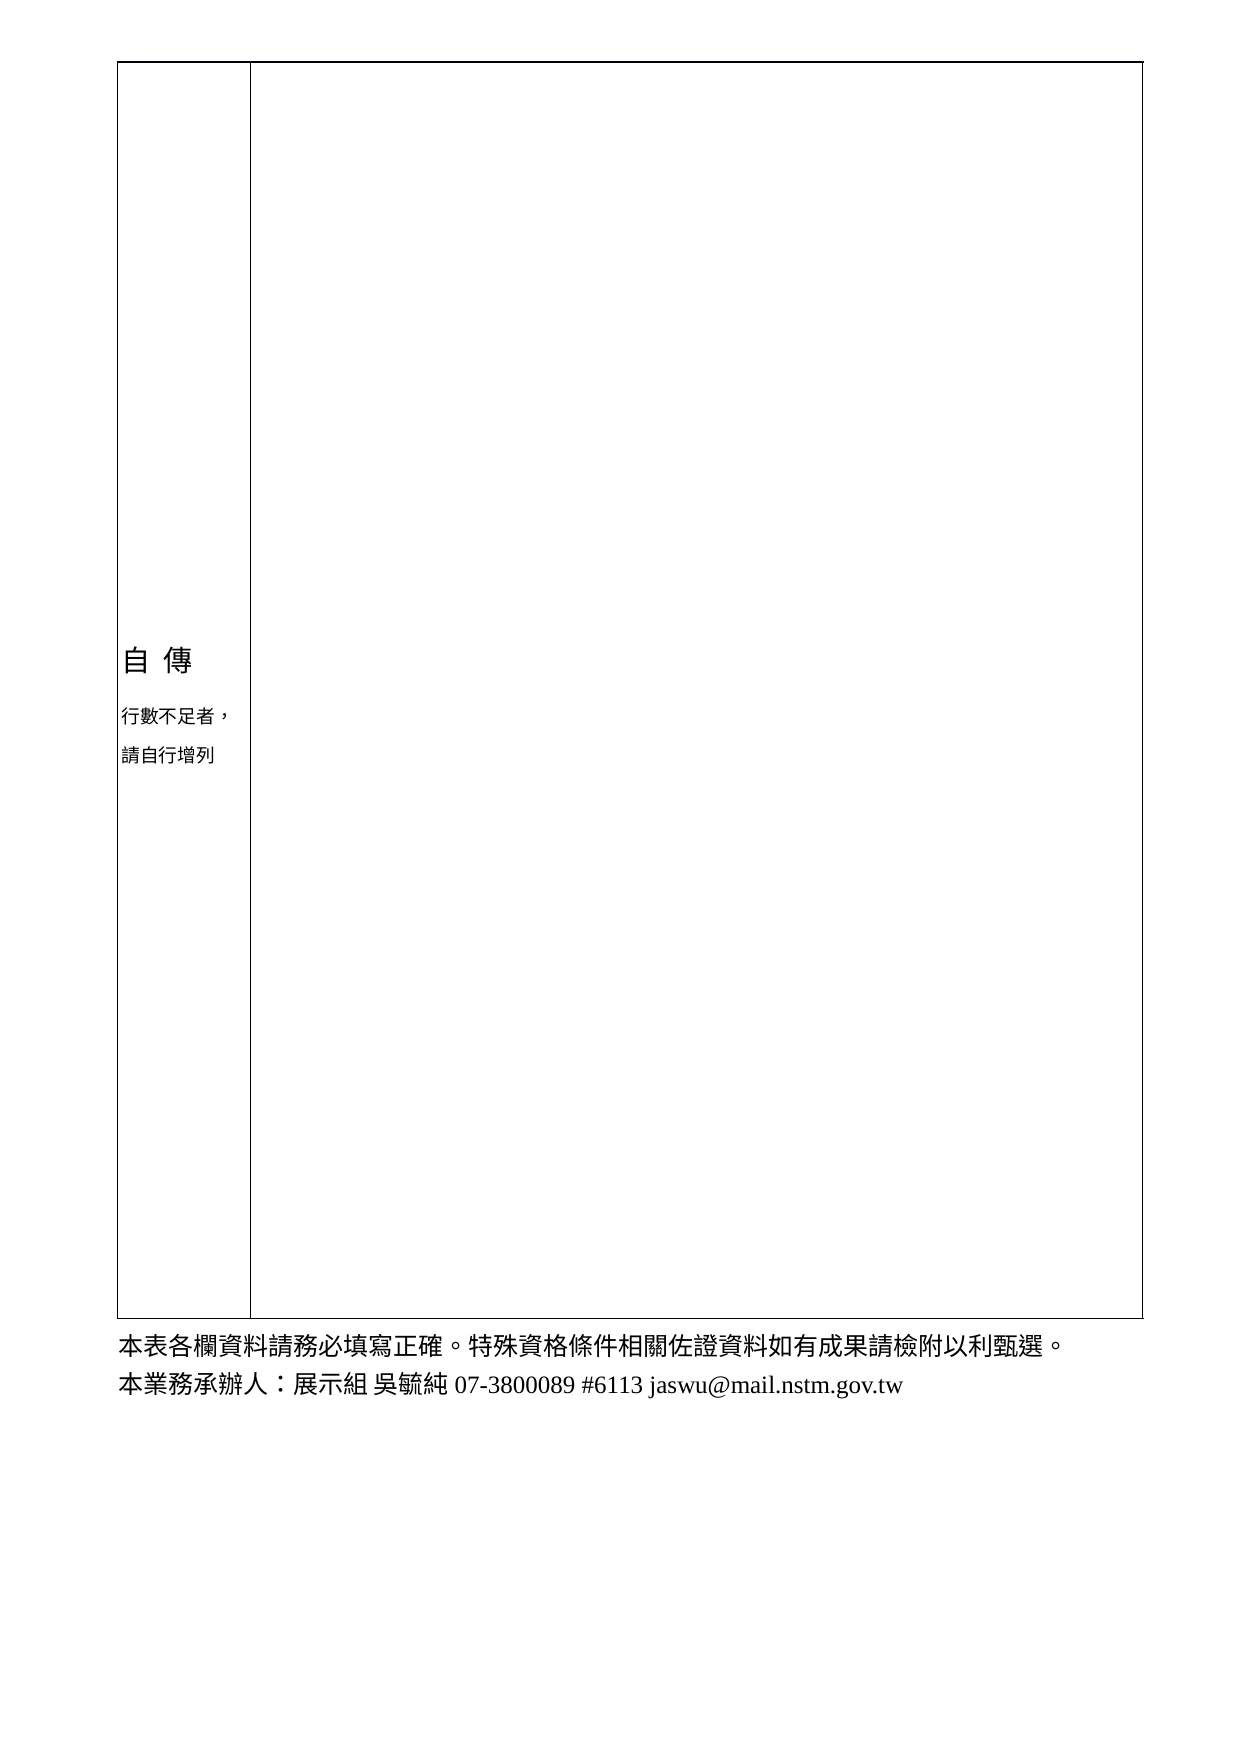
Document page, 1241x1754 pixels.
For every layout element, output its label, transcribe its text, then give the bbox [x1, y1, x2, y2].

text 本業務承辦人：展示組 吳毓純 07-3800089 #6113 jaswu@mail.nstm.gov.tw [118, 1357, 1122, 1396]
table_cell 自 傳 行數不足者，請自行增列 [118, 63, 250, 1317]
table_cell [251, 63, 1142, 1317]
text 本表各欄資料請務必填寫正確。特殊資格條件相關佐證資料如有成果請檢附以利甄選。 [118, 1319, 1122, 1357]
